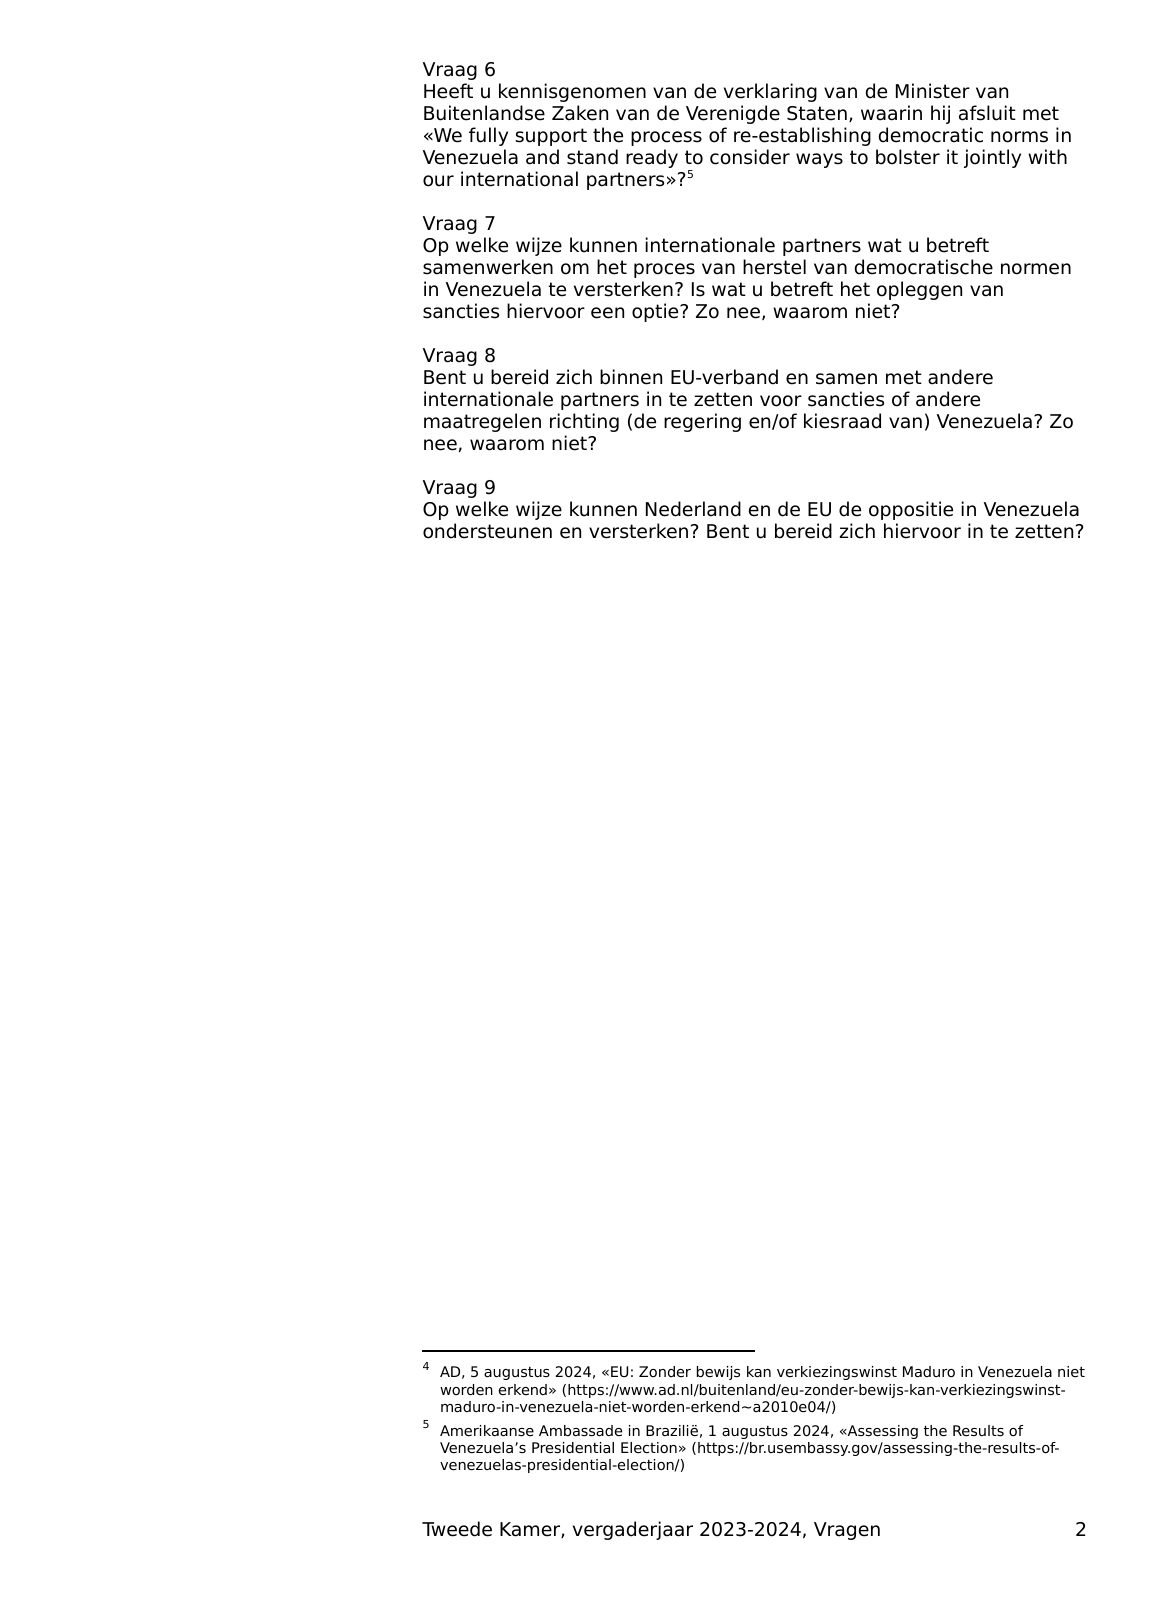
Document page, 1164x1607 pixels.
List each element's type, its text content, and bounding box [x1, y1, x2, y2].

text Vraag 7 [422, 213, 1087, 235]
text Op welke wijze kunnen Nederland en de EU de oppositie in Venezuela ondersteunen en versterken? Bent u bereid zich hiervoor in te zetten? [422, 499, 1087, 543]
text Vraag 8 [422, 345, 1087, 367]
text Amerikaanse Ambassade in Brazilië, 1 augustus 2024, «Assessing the Results of Venezuela’s Presidential Election» (https://br.usembassy.gov/assessing-the-results-of-venezuelas-presidential-election/) [422, 1418, 1087, 1474]
text Vraag 6 [422, 59, 1087, 81]
text Op welke wijze kunnen internationale partners wat u betreft samenwerken om het proces van herstel van democratische normen in Venezuela te versterken? Is wat u betreft het opleggen van sancties hiervoor een optie? Zo nee, waarom niet? [422, 235, 1087, 323]
text Vraag 9 [422, 477, 1087, 499]
text Bent u bereid zich binnen EU-verband en samen met andere internationale partners in te zetten voor sancties of andere maatregelen richting (de regering en/of kiesraad van) Venezuela? Zo nee, waarom niet? [422, 367, 1087, 455]
text AD, 5 augustus 2024, «EU: Zonder bewijs kan verkiezingswinst Maduro in Venezuela niet worden erkend» (https://www.ad.nl/buitenland/eu-zonder-bewijs-kan-verkiezingswinst-maduro-in-venezuela-niet-worden-erkend~a2010e04/) [422, 1360, 1087, 1416]
text Heeft u kennisgenomen van de verklaring van de Minister van Buitenlandse Zaken van de Verenigde Staten, waarin hij afsluit met «We fully support the process of re-establishing democratic norms in Venezuela and stand ready to consider ways to bolster it jointly with our international partners»? [422, 81, 1087, 191]
